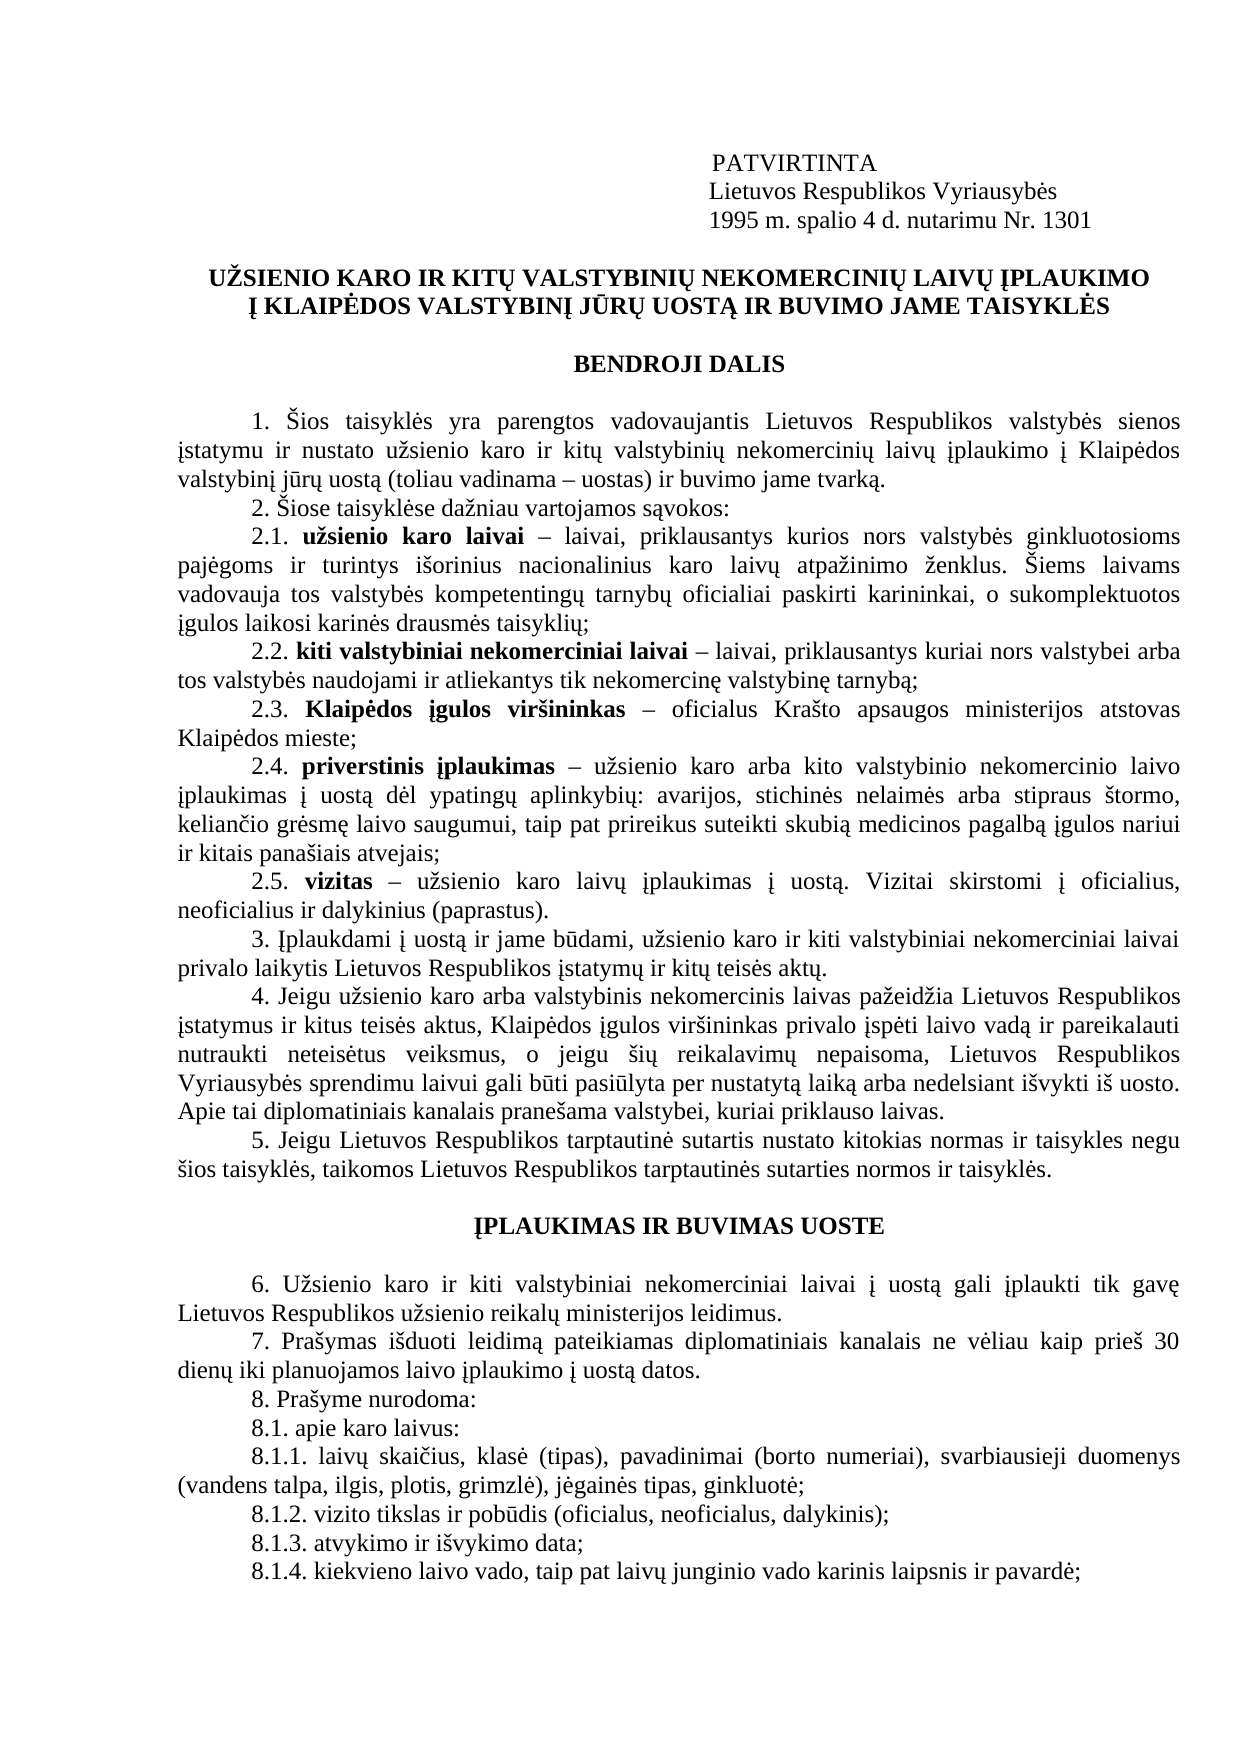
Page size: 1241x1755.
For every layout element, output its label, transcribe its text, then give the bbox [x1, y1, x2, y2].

text 8.1. apie karo laivus: [177, 1413, 1181, 1441]
text 2.2. kiti valstybiniai nekomerciniai laivai – laivai, priklausantys kuriai nors valstybei arba tos valstybės naudojami ir atliekantys tik nekomercinę valstybinę tarnybą; [177, 636, 1181, 694]
text 6. Užsienio karo ir kiti valstybiniai nekomerciniai laivai į uostą gali įplaukti tik gavę Lietuvos Respublikos užsienio reikalų ministerijos leidimus. [177, 1269, 1181, 1326]
text 2.5. vizitas – užsienio karo laivų įplaukimas į uostą. Vizitai skirstomi į oficialius, neoficialius ir dalykinius (paprastus). [177, 866, 1181, 924]
text ĮPLAUKIMAS IR BUVIMAS UOSTE [177, 1211, 1181, 1240]
text 2. Šiose taisyklėse dažniau vartojamos sąvokos: [177, 493, 1181, 521]
text UŽSIENIO KARO IR KITŲ VALSTYBINIŲ NEKOMERCINIŲ LAIVŲ ĮPLAUKIMO [177, 263, 1181, 291]
text 2.4. priverstinis įplaukimas – užsienio karo arba kito valstybinio nekomercinio laivo įplaukimas į uostą dėl ypatingų aplinkybių: avarijos, stichinės nelaimės arba stipraus štormo, keliančio grėsmę laivo saugumui, taip pat prireikus suteikti skubią medicinos pagalbą įgulos nariui ir kitais panašiais atvejais; [177, 751, 1181, 866]
text 4. Jeigu užsienio karo arba valstybinis nekomercinis laivas pažeidžia Lietuvos Respublikos įstatymus ir kitus teisės aktus, Klaipėdos įgulos viršininkas privalo įspėti laivo vadą ir pareikalauti nutraukti neteisėtus veiksmus, o jeigu šių reikalavimų nepaisoma, Lietuvos Respublikos Vyriausybės sprendimu laivui gali būti pasiūlyta per nustatytą laiką arba nedelsiant išvykti iš uosto. Apie tai diplomatiniais kanalais pranešama valstybei, kuriai priklauso laivas. [177, 981, 1181, 1125]
text 8.1.2. vizito tikslas ir pobūdis (oficialus, neoficialus, dalykinis); [177, 1499, 1181, 1528]
text 7. Prašymas išduoti leidimą pateikiamas diplomatiniais kanalais ne vėliau kaip prieš 30 dienų iki planuojamos laivo įplaukimo į uostą datos. [177, 1326, 1181, 1384]
text 1995 m. spalio 4 d. nutarimu Nr. 1301 [177, 205, 1181, 234]
text 1. Šios taisyklės yra parengtos vadovaujantis Lietuvos Respublikos valstybės sienos įstatymu ir nustato užsienio karo ir kitų valstybinių nekomercinių laivų įplaukimo į Klaipėdos valstybinį jūrų uostą (toliau vadinama – uostas) ir buvimo jame tvarką. [177, 406, 1181, 493]
text 8. Prašyme nurodoma: [177, 1384, 1181, 1413]
text 8.1.3. atvykimo ir išvykimo data; [177, 1528, 1181, 1556]
text PATVIRTINTA [712, 148, 1181, 176]
text 2.3. Klaipėdos įgulos viršininkas – oficialus Krašto apsaugos ministerijos atstovas Klaipėdos mieste; [177, 694, 1181, 751]
text 2.1. užsienio karo laivai – laivai, priklausantys kurios nors valstybės ginkluotosioms pajėgoms ir turintys išorinius nacionalinius karo laivų atpažinimo ženklus. Šiems laivams vadovauja tos valstybės kompetentingų tarnybų oficialiai paskirti karininkai, o sukomplektuotos įgulos laikosi karinės drausmės taisyklių; [177, 521, 1181, 636]
text Į KLAIPĖDOS VALSTYBINĮ JŪRŲ UOSTĄ IR BUVIMO JAME TAISYKLĖS [177, 291, 1181, 320]
text Lietuvos Respublikos Vyriausybės [177, 176, 1181, 205]
text 8.1.1. laivų skaičius, klasė (tipas), pavadinimai (borto numeriai), svarbiausieji duomenys (vandens talpa, ilgis, plotis, grimzlė), jėgainės tipas, ginkluotė; [177, 1441, 1181, 1499]
text 5. Jeigu Lietuvos Respublikos tarptautinė sutartis nustato kitokias normas ir taisykles negu šios taisyklės, taikomos Lietuvos Respublikos tarptautinės sutarties normos ir taisyklės. [177, 1125, 1181, 1183]
text 3. Įplaukdami į uostą ir jame būdami, užsienio karo ir kiti valstybiniai nekomerciniai laivai privalo laikytis Lietuvos Respublikos įstatymų ir kitų teisės aktų. [177, 924, 1181, 981]
text BENDROJI DALIS [177, 349, 1181, 378]
text 8.1.4. kiekvieno laivo vado, taip pat laivų junginio vado karinis laipsnis ir pavardė; [177, 1556, 1181, 1585]
